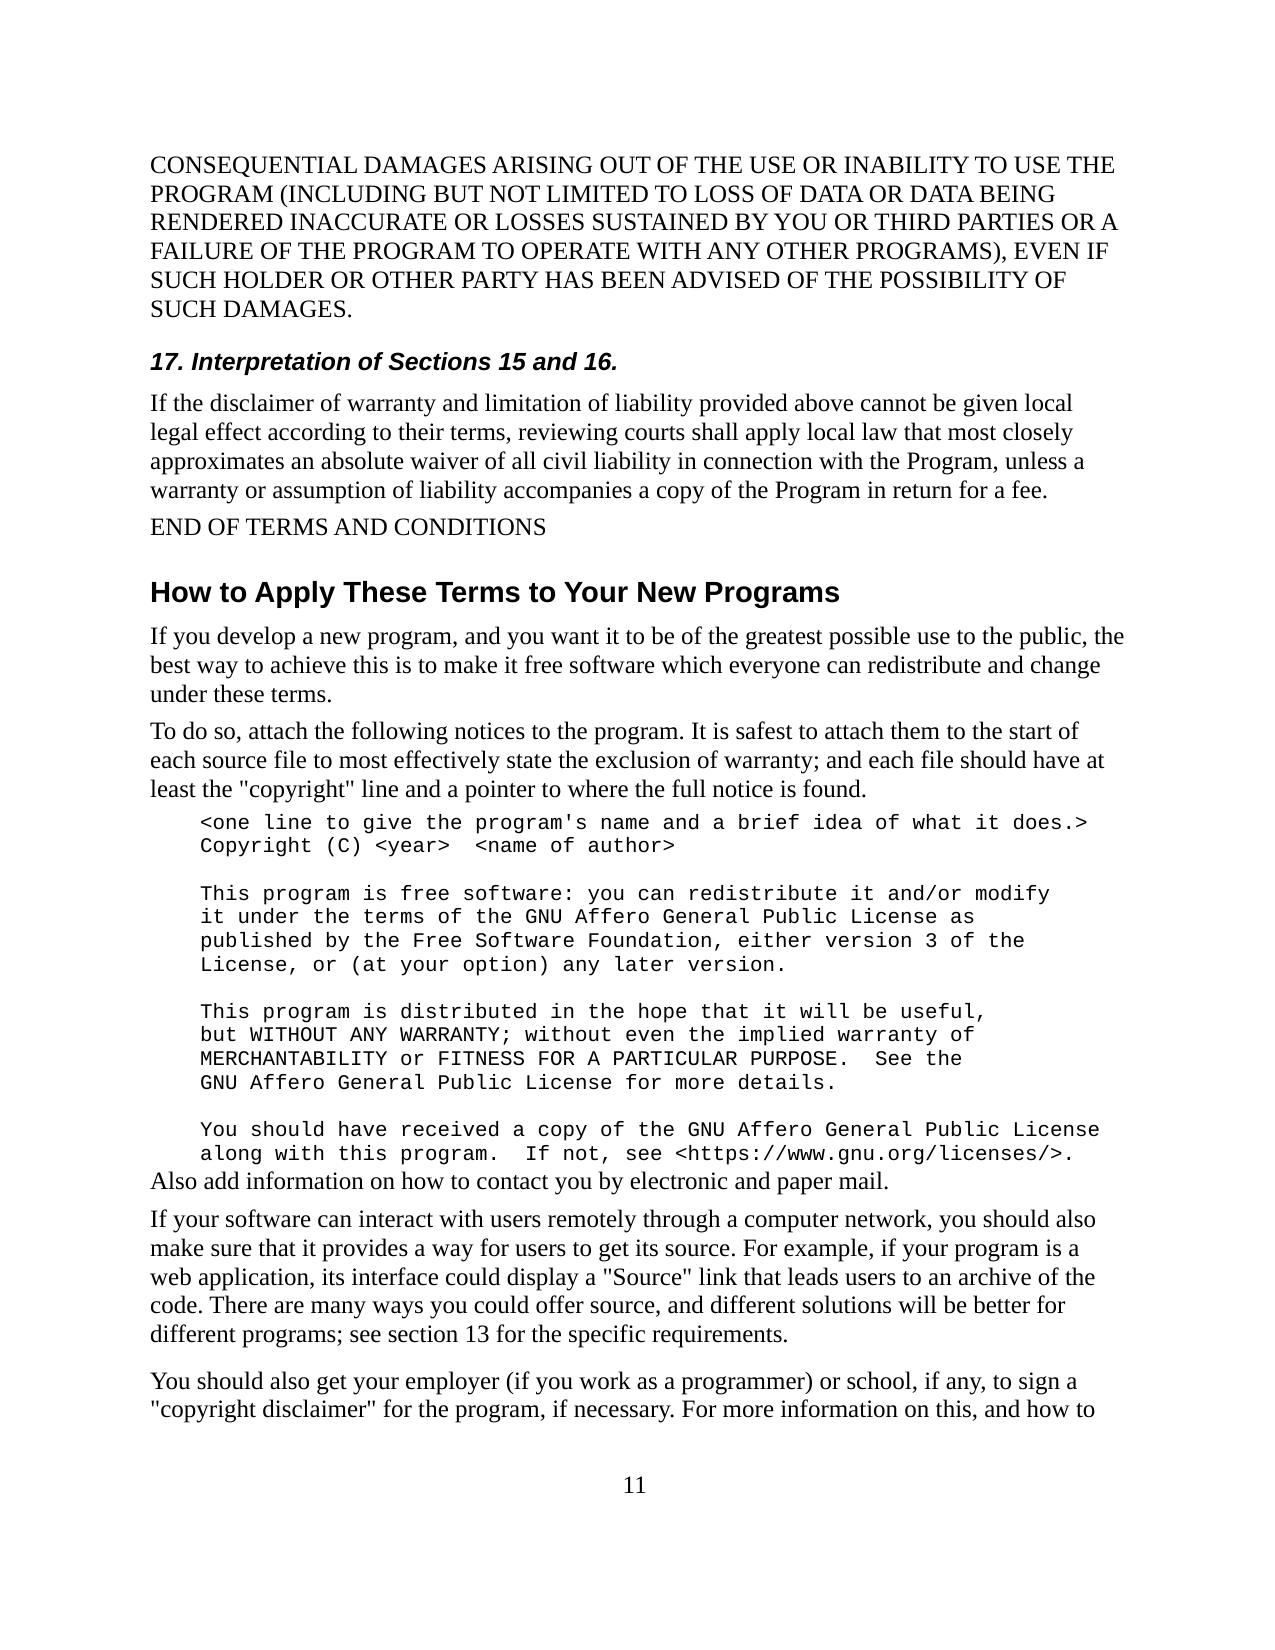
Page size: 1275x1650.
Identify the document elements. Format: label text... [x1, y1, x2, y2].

text along with this program. If not, see <https://www.gnu.org/licenses/>. [150, 1143, 1125, 1166]
text To do so, attach the following notices to the program. It is safest to attach them to the start of each source file to most effectively state the exclusion of warranty; and each file should have at least the "copyright" line and a pointer to where the full notice is found. [150, 716, 1125, 803]
text You should also get your employer (if you work as a programmer) or school, if any, to sign a "copyright disclaimer" for the program, if necessary. For more information on this, and how to [150, 1366, 1125, 1423]
text Copyright (C) <year> <name of author> [150, 835, 1125, 859]
text If your software can interact with users remotely through a computer network, you should also make sure that it provides a way for users to get its source. For example, if your program is a web application, its interface could display a "Source" link that leads users to an archive of the code. There are many ways you could offer source, and different solutions will be better for different programs; see section 13 for the specific requirements. [150, 1204, 1125, 1348]
text <one line to give the program's name and a brief idea of what it does.> [150, 812, 1125, 835]
text CONSEQUENTIAL DAMAGES ARISING OUT OF THE USE OR INABILITY TO USE THE PROGRAM (INCLUDING BUT NOT LIMITED TO LOSS OF DATA OR DATA BEING RENDERED INACCURATE OR LOSSES SUSTAINED BY YOU OR THIRD PARTIES OR A FAILURE OF THE PROGRAM TO OPERATE WITH ANY OTHER PROGRAMS), EVEN IF SUCH HOLDER OR OTHER PARTY HAS BEEN ADVISED OF THE POSSIBILITY OF SUCH DAMAGES. [150, 150, 1125, 322]
text You should have received a copy of the GNU Affero General Public License [150, 1119, 1125, 1143]
text but WITHOUT ANY WARRANTY; without even the implied warranty of [150, 1024, 1125, 1048]
text published by the Free Software Foundation, either version 3 of the [150, 930, 1125, 953]
text GNU Affero General Public License for more details. [150, 1072, 1125, 1095]
text MERCHANTABILITY or FITNESS FOR A PARTICULAR PURPOSE. See the [150, 1048, 1125, 1072]
text END OF TERMS AND CONDITIONS [150, 512, 1125, 541]
text it under the terms of the GNU Affero General Public License as [150, 906, 1125, 930]
text License, or (at your option) any later version. [150, 953, 1125, 977]
text If you develop a new program, and you want it to be of the greatest possible use to the public, the best way to achieve this is to make it free software which everyone can redistribute and change under these terms. [150, 621, 1125, 707]
text Also add information on how to contact you by electronic and paper mail. [150, 1166, 1125, 1195]
text This program is distributed in the hope that it will be useful, [150, 1001, 1125, 1024]
subtitle How to Apply These Terms to Your New Programs [150, 575, 1125, 609]
subtitle 17. Interpretation of Sections 15 and 16. [150, 347, 1125, 376]
text If the disclaimer of warranty and limitation of liability provided above cannot be given local legal effect according to their terms, reviewing courts shall apply local law that most closely approximates an absolute waiver of all civil liability in connection with the Program, unless a warranty or assumption of liability accompanies a copy of the Program in return for a fee. [150, 388, 1125, 503]
text This program is free software: you can redistribute it and/or modify [150, 883, 1125, 906]
